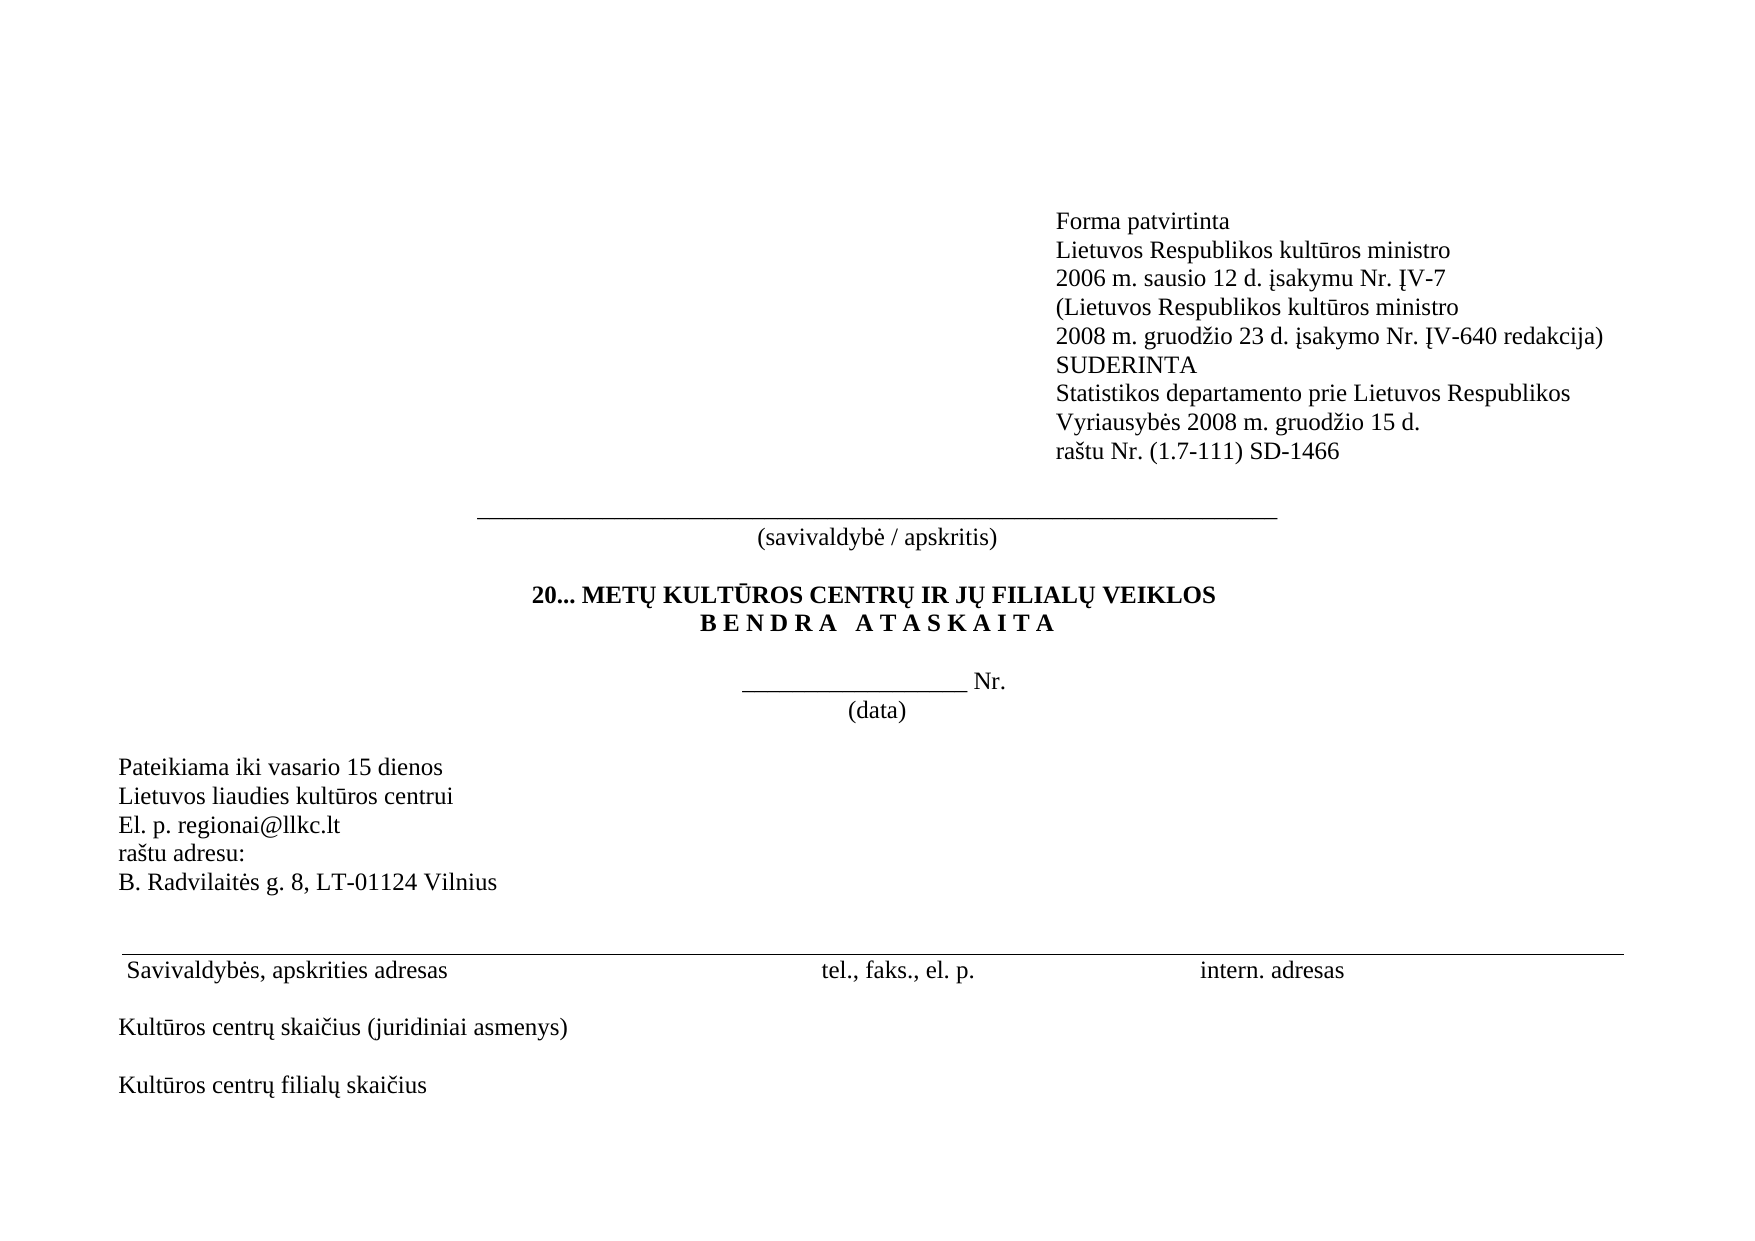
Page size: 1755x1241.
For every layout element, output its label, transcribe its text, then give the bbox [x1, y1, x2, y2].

text (savivaldybė / apskritis) [118, 522, 1636, 551]
text __________________ Nr. [118, 666, 1636, 695]
text Lietuvos liaudies kultūros centrui [118, 781, 1636, 810]
text Forma patvirtinta [1056, 206, 1636, 235]
text Kultūros centrų filialų skaičius [118, 1070, 1636, 1099]
text 2006 m. sausio 12 d. įsakymu Nr. ĮV-7 [1056, 263, 1636, 292]
text raštu adresu: [118, 838, 1636, 867]
text (Lietuvos Respublikos kultūros ministro [1056, 292, 1636, 321]
text (data) [118, 695, 1636, 723]
text Kultūros centrų skaičius (juridiniai asmenys) [118, 1012, 1636, 1041]
text BENDRA ATASKAITA [118, 608, 1636, 637]
table_header tel., faks., el. p. [817, 955, 1196, 984]
text 2008 m. gruodžio 23 d. įsakymo Nr. ĮV-640 redakcija) [1056, 321, 1636, 350]
text ________________________________________________________________ [118, 493, 1636, 522]
table_header intern. adresas [1196, 955, 1623, 984]
table_header Savivaldybės, apskrities adresas [122, 955, 817, 984]
text El. p. regionai@llkc.lt [118, 810, 1636, 838]
text Lietuvos Respublikos kultūros ministro [1056, 235, 1636, 263]
text Pateikiama iki vasario 15 dienos [118, 752, 1636, 781]
text B. Radvilaitės g. 8, LT-01124 Vilnius [118, 867, 1636, 896]
text 20... METŲ KULTŪROS CENTRŲ IR JŲ FILIALŲ VEIKLOS [118, 580, 1636, 608]
text raštu Nr. (1.7-111) SD-1466 [1056, 436, 1636, 465]
text Statistikos departamento prie Lietuvos Respublikos Vyriausybės 2008 m. gruodžio 15 d. [1056, 378, 1636, 436]
text SUDERINTA [1056, 350, 1636, 378]
